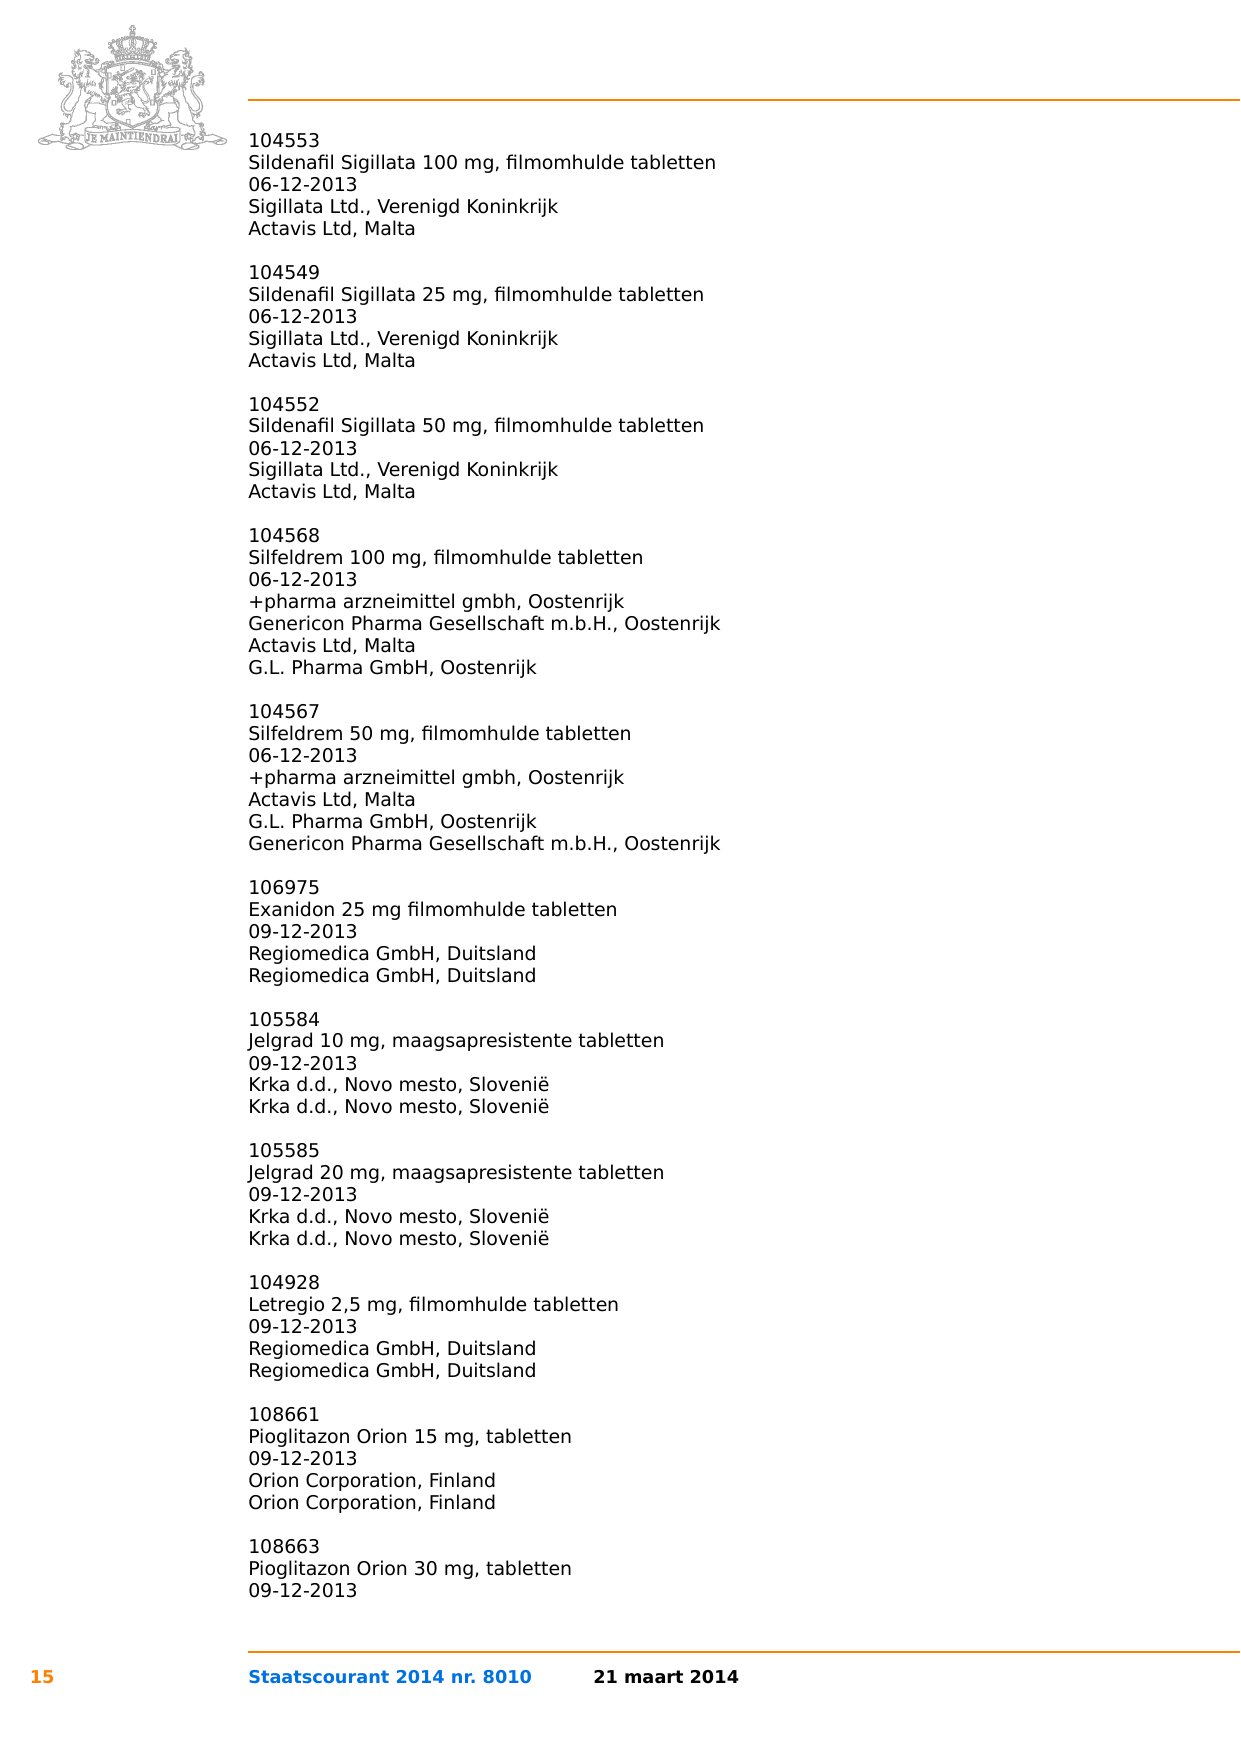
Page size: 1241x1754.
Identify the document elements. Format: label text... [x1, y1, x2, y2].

text 09-12-2013 [248, 1448, 1163, 1470]
text Krka d.d., Novo mesto, Slovenië [248, 1228, 1163, 1250]
text 09-12-2013 [248, 921, 1163, 943]
text Krka d.d., Novo mesto, Slovenië [248, 1206, 1163, 1228]
text Krka d.d., Novo mesto, Slovenië [248, 1074, 1163, 1096]
text Sildenafil Sigillata 25 mg, filmomhulde tabletten [248, 284, 1163, 306]
text Regiomedica GmbH, Duitsland [248, 1338, 1163, 1360]
text Jelgrad 10 mg, maagsapresistente tabletten [248, 1030, 1163, 1052]
text Regiomedica GmbH, Duitsland [248, 943, 1163, 964]
text 104549 [248, 262, 1163, 284]
text 09-12-2013 [248, 1052, 1163, 1074]
text 09-12-2013 [248, 1184, 1163, 1206]
text 104567 [248, 701, 1163, 723]
text 06-12-2013 [248, 569, 1163, 591]
text Exanidon 25 mg filmomhulde tabletten [248, 899, 1163, 921]
text Silfeldrem 50 mg, filmomhulde tabletten [248, 723, 1163, 745]
text Sigillata Ltd., Verenigd Koninkrijk [248, 459, 1163, 481]
text 105585 [248, 1140, 1163, 1162]
text Pioglitazon Orion 30 mg, tabletten [248, 1557, 1163, 1579]
text 106975 [248, 877, 1163, 899]
text Silfeldrem 100 mg, filmomhulde tabletten [248, 547, 1163, 569]
text Sildenafil Sigillata 100 mg, filmomhulde tabletten [248, 152, 1163, 174]
text Genericon Pharma Gesellschaft m.b.H., Oostenrijk [248, 613, 1163, 635]
text 108661 [248, 1404, 1163, 1426]
text Actavis Ltd, Malta [248, 349, 1163, 372]
text 104568 [248, 525, 1163, 547]
text Sildenafil Sigillata 50 mg, filmomhulde tabletten [248, 415, 1163, 437]
text Regiomedica GmbH, Duitsland [248, 1360, 1163, 1382]
text Actavis Ltd, Malta [248, 789, 1163, 811]
text Orion Corporation, Finland [248, 1470, 1163, 1492]
text Actavis Ltd, Malta [248, 635, 1163, 657]
text 104552 [248, 393, 1163, 415]
text 09-12-2013 [248, 1579, 1163, 1601]
text Actavis Ltd, Malta [248, 218, 1163, 240]
text Genericon Pharma Gesellschaft m.b.H., Oostenrijk [248, 833, 1163, 855]
text Letregio 2,5 mg, filmomhulde tabletten [248, 1294, 1163, 1316]
text Krka d.d., Novo mesto, Slovenië [248, 1096, 1163, 1118]
text 06-12-2013 [248, 306, 1163, 328]
picture [38, 25, 227, 150]
text 105584 [248, 1008, 1163, 1030]
text Regiomedica GmbH, Duitsland [248, 964, 1163, 987]
text Pioglitazon Orion 15 mg, tabletten [248, 1426, 1163, 1448]
text Sigillata Ltd., Verenigd Koninkrijk [248, 328, 1163, 349]
text Sigillata Ltd., Verenigd Koninkrijk [248, 196, 1163, 218]
text G.L. Pharma GmbH, Oostenrijk [248, 811, 1163, 833]
text 104553 [248, 130, 1163, 152]
text 06-12-2013 [248, 437, 1163, 459]
text 104928 [248, 1272, 1163, 1294]
text 09-12-2013 [248, 1316, 1163, 1338]
text G.L. Pharma GmbH, Oostenrijk [248, 657, 1163, 679]
text 06-12-2013 [248, 745, 1163, 767]
text Actavis Ltd, Malta [248, 481, 1163, 503]
text Jelgrad 20 mg, maagsapresistente tabletten [248, 1162, 1163, 1184]
text 06-12-2013 [248, 174, 1163, 196]
text +pharma arzneimittel gmbh, Oostenrijk [248, 591, 1163, 613]
text Orion Corporation, Finland [248, 1492, 1163, 1514]
text 108663 [248, 1536, 1163, 1557]
text +pharma arzneimittel gmbh, Oostenrijk [248, 767, 1163, 789]
